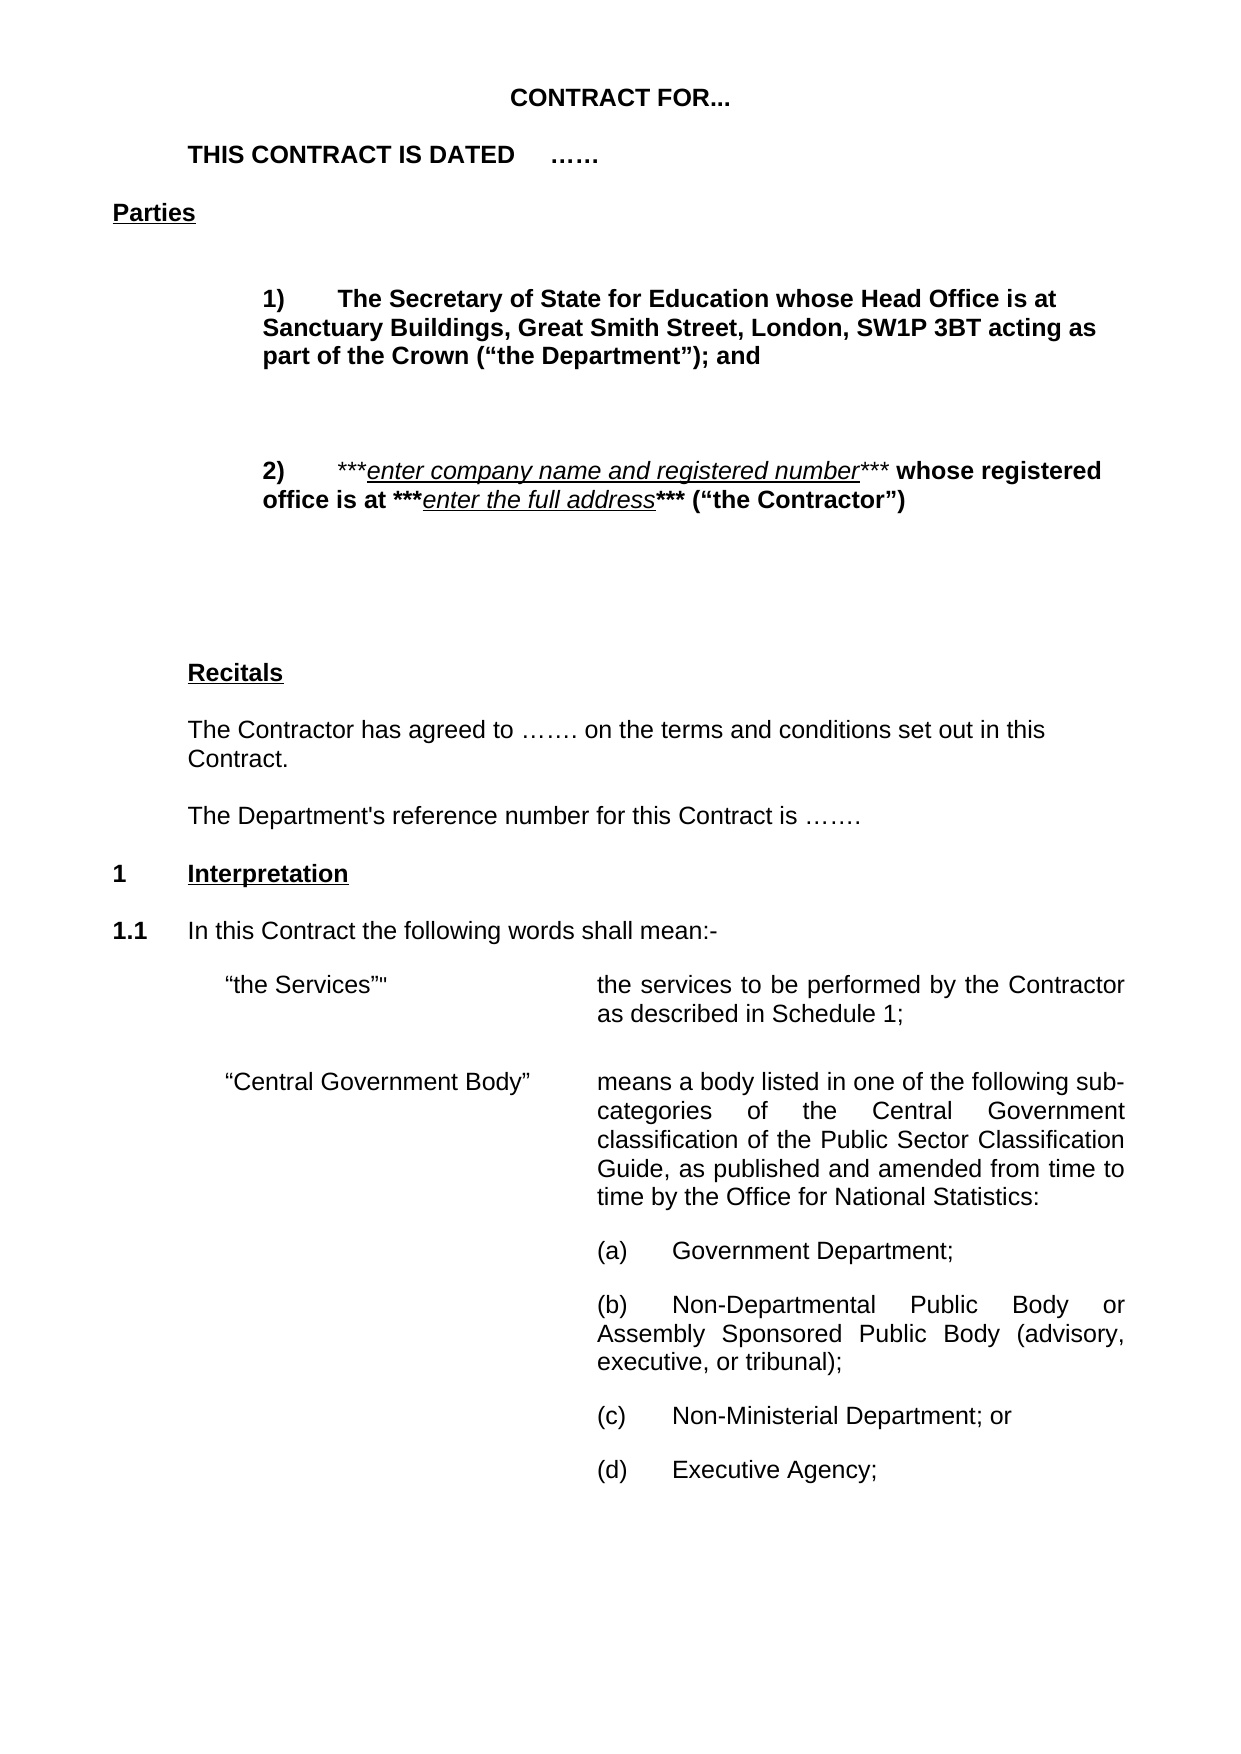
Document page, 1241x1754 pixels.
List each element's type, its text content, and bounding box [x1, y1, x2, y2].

text 1 Interpretation [112, 859, 1128, 887]
text The Department's reference number for this Contract is ……. [112, 801, 1128, 830]
table_cell means a body listed in one of the following sub-categories of the Central Government classification of the Public Sector Classification Guide, as published and amended from time to time by the Office for National Statistics: (a) Government Department; (b) Non-Departmental Public Body or Assembly Sponsored Public Body (advisory, executive, or tribunal); (c) Non-Ministerial Department; or (d) Executive Agency; [585, 1068, 1137, 1562]
text 2) ***enter company name and registered number*** whose registered office is at ***enter the full address*** (“the Contractor”) [112, 456, 1128, 514]
text Recitals [112, 657, 1128, 686]
text CONTRACT FOR... [112, 82, 1128, 111]
text THIS CONTRACT IS DATED …… [112, 140, 1128, 169]
text 1.1 In this Contract the following words shall mean:- [112, 916, 1128, 945]
text Parties [112, 197, 1128, 226]
text 1) The Secretary of State for Education whose Head Office is at Sanctuary Buildings, Great Smith Street, London, SW1P 3BT acting as part of the Crown (“the Department”); and [112, 284, 1128, 370]
table_header “the Services”" [213, 970, 585, 1067]
table_header the services to be performed by the Contractor as described in Schedule 1; [585, 970, 1137, 1067]
text The Contractor has agreed to ……. on the terms and conditions set out in this Contract. [112, 715, 1128, 772]
table_cell “Central Government Body” [213, 1068, 585, 1562]
